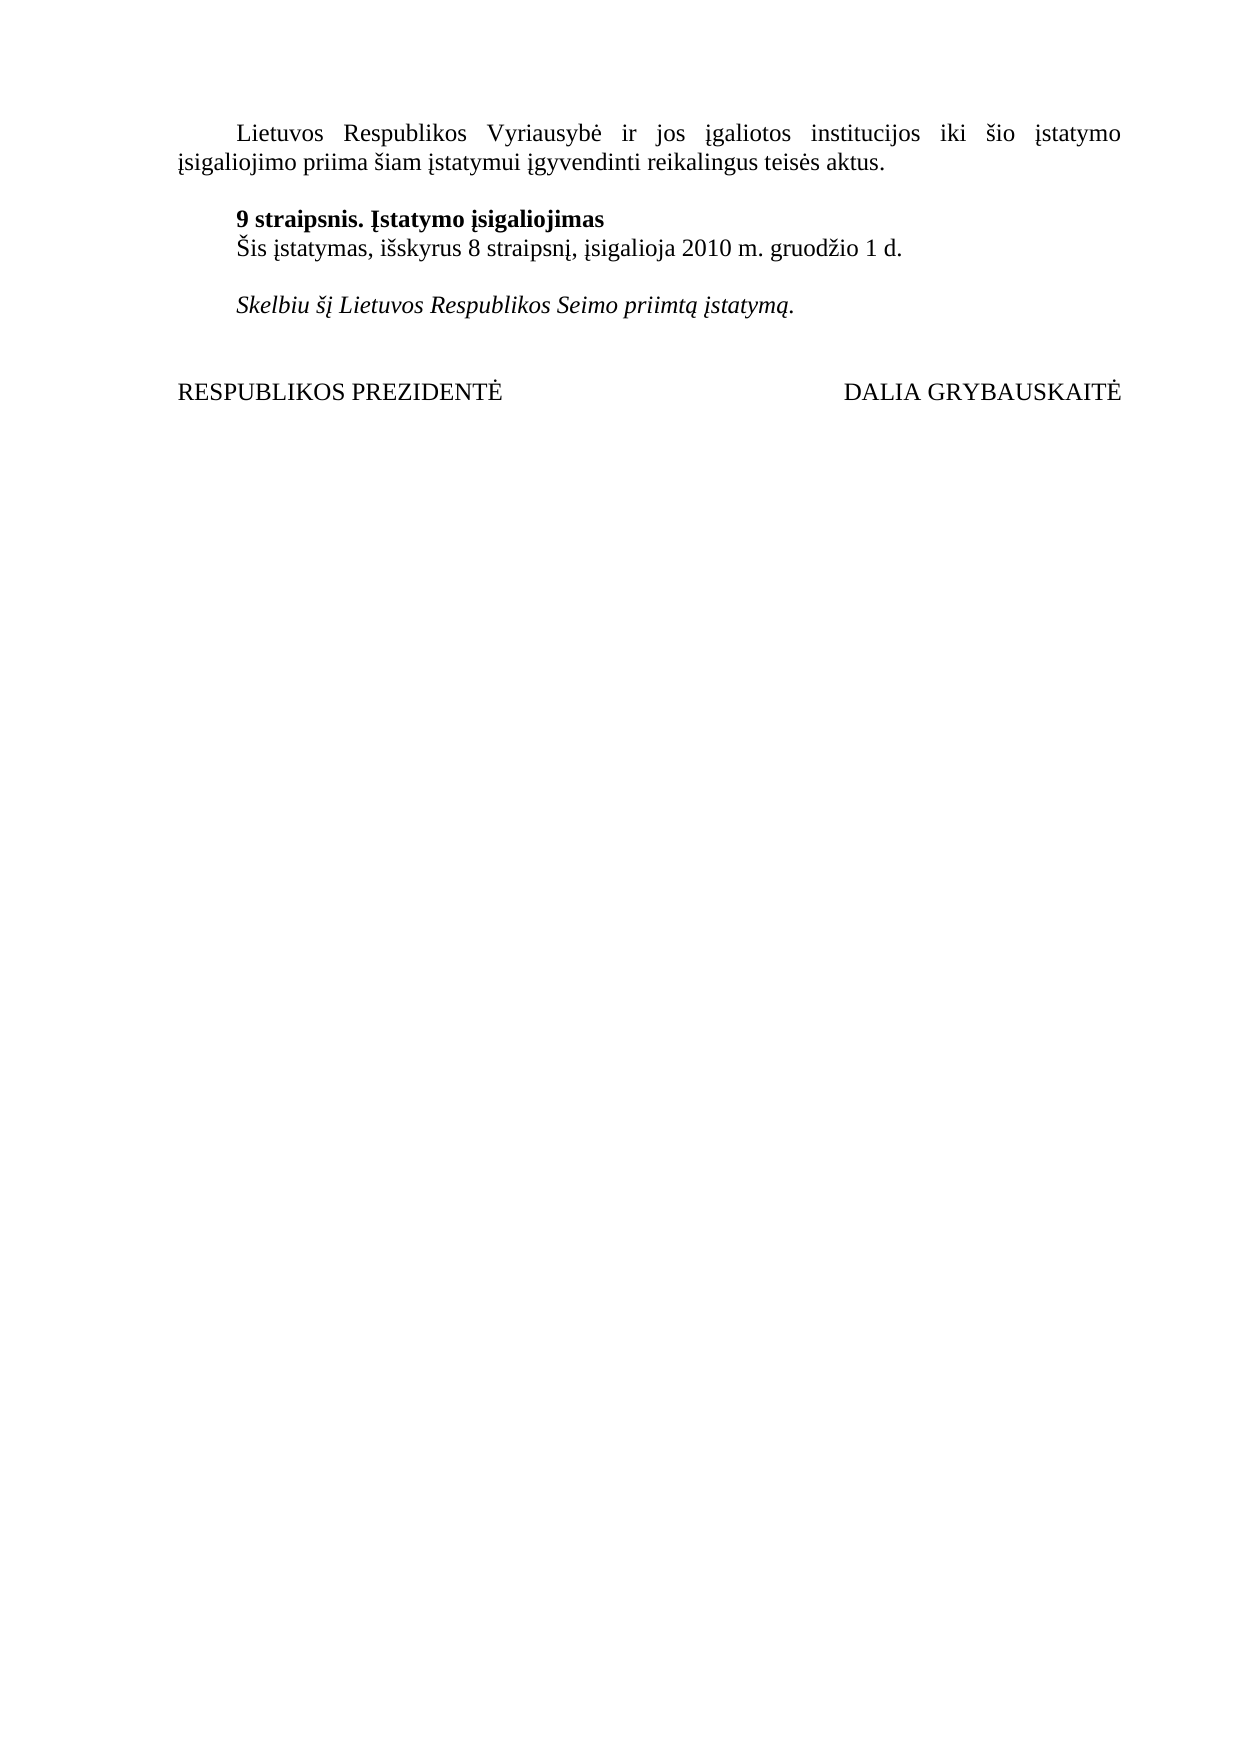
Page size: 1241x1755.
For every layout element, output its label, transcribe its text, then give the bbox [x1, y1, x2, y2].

text Lietuvos Respublikos Vyriausybė ir jos įgaliotos institucijos iki šio įstatymo įsigaliojimo priima šiam įstatymui įgyvendinti reikalingus teisės aktus. [177, 118, 1122, 176]
text Šis įstatymas, išskyrus 8 straipsnį, įsigalioja 2010 m. gruodžio 1 d. [177, 233, 1122, 262]
text Skelbiu šį Lietuvos Respublikos Seimo priimtą įstatymą. [177, 291, 1122, 319]
text 9 straipsnis. Įstatymo įsigaliojimas [177, 204, 1122, 233]
text RESPUBLIKOS PREZIDENTĖ DALIA GRYBAUSKAITĖ [177, 377, 1122, 406]
